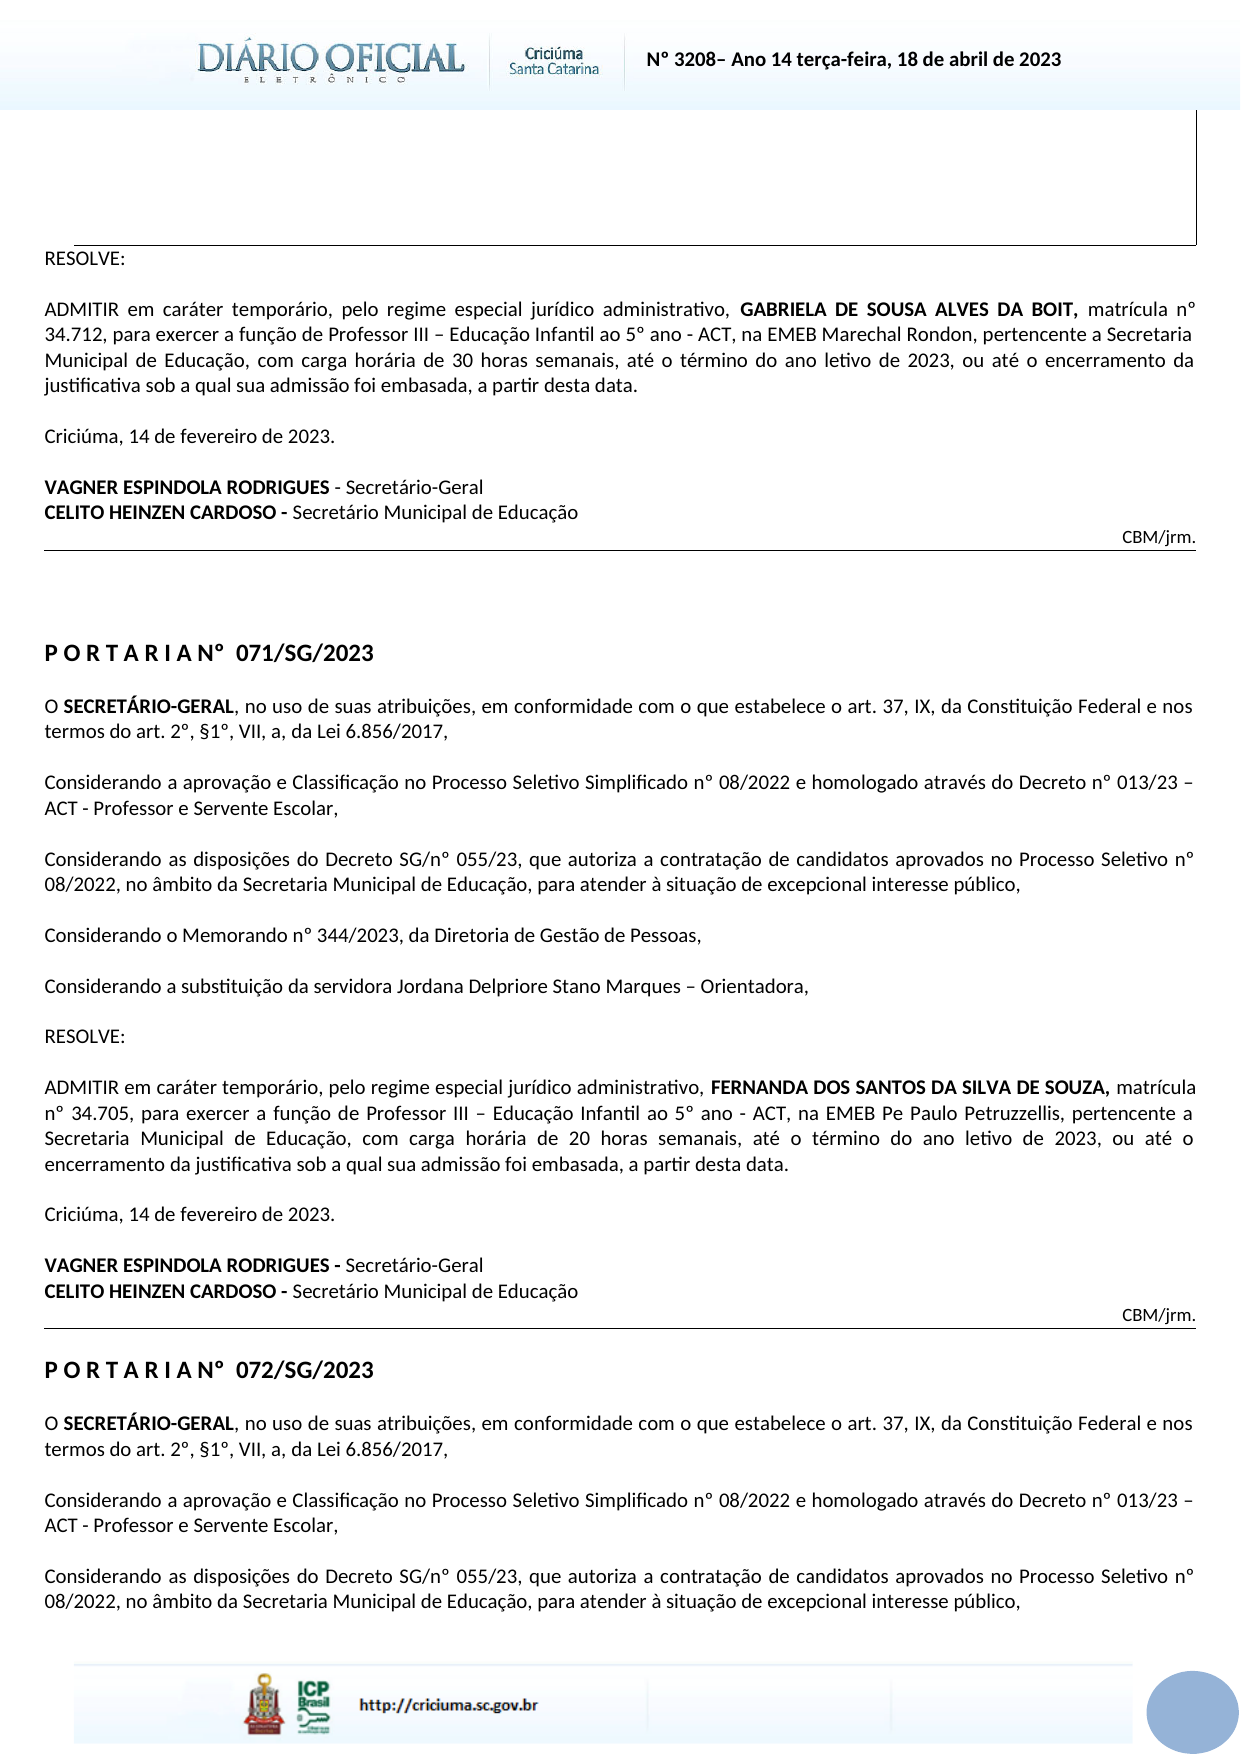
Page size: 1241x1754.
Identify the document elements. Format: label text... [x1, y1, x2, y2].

text Considerando a aprovação e Classificação no Processo Seletivo Simplificado nº 08/2022 e homologado através do Decreto nº 013/23 – ACT - Professor e Servente Escolar, [44, 769, 1196, 820]
text RESOLVE: [44, 1024, 1196, 1049]
text O SECRETÁRIO-GERAL, no uso de suas atribuições, em conformidade com o que estabelece o art. 37, IX, da Constituição Federal e nos termos do art. 2º, §1º, VII, a, da Lei 6.856/2017, [44, 693, 1196, 744]
text CELITO HEINZEN CARDOSO - Secretário Municipal de Educação [44, 1278, 1196, 1303]
text CBM/jrm. [44, 1303, 1196, 1328]
text Criciúma, 14 de fevereiro de 2023. [44, 423, 1196, 448]
text CELITO HEINZEN CARDOSO - Secretário Municipal de Educação [44, 499, 1196, 525]
text Considerando o Memorando nº 344/2023, da Diretoria de Gestão de Pessoas, [44, 922, 1196, 947]
text Considerando as disposições do Decreto SG/nº 055/23, que autoriza a contratação de candidatos aprovados no Processo Seletivo nº 08/2022, no âmbito da Secretaria Municipal de Educação, para atender à situação de excepcional interesse público, [44, 846, 1196, 897]
text P O R T A R I A Nº 072/SG/2023 [44, 1355, 1196, 1385]
text ADMITIR em caráter temporário, pelo regime especial jurídico administrativo, GABRIELA DE SOUSA ALVES DA BOIT, matrícula nº 34.712, para exercer a função de Professor III – Educação Infantil ao 5º ano - ACT, na EMEB Marechal Rondon, pertencente a Secretaria Municipal de Educação, com carga horária de 30 horas semanais, até o término do ano letivo de 2023, ou até o encerramento da justificativa sob a qual sua admissão foi embasada, a partir desta data. [44, 296, 1196, 398]
text VAGNER ESPINDOLA RODRIGUES - Secretário-Geral [44, 1252, 1196, 1278]
text CBM/jrm. [44, 525, 1196, 550]
text ADMITIR em caráter temporário, pelo regime especial jurídico administrativo, FERNANDA DOS SANTOS DA SILVA DE SOUZA, matrícula nº 34.705, para exercer a função de Professor III – Educação Infantil ao 5º ano - ACT, na EMEB Pe Paulo Petruzzellis, pertencente a Secretaria Municipal de Educação, com carga horária de 20 horas semanais, até o término do ano letivo de 2023, ou até o encerramento da justificativa sob a qual sua admissão foi embasada, a partir desta data. [44, 1074, 1196, 1176]
text Considerando as disposições do Decreto SG/nº 055/23, que autoriza a contratação de candidatos aprovados no Processo Seletivo nº 08/2022, no âmbito da Secretaria Municipal de Educação, para atender à situação de excepcional interesse público, [44, 1563, 1196, 1614]
text O SECRETÁRIO-GERAL, no uso de suas atribuições, em conformidade com o que estabelece o art. 37, IX, da Constituição Federal e nos termos do art. 2º, §1º, VII, a, da Lei 6.856/2017, [44, 1411, 1196, 1461]
text RESOLVE: [44, 245, 1196, 271]
text P O R T A R I A Nº 071/SG/2023 [44, 637, 1196, 668]
text Criciúma, 14 de fevereiro de 2023. [44, 1202, 1196, 1227]
text VAGNER ESPINDOLA RODRIGUES - Secretário-Geral [44, 474, 1196, 499]
text Considerando a aprovação e Classificação no Processo Seletivo Simplificado nº 08/2022 e homologado através do Decreto nº 013/23 – ACT - Professor e Servente Escolar, [44, 1487, 1196, 1538]
text Considerando a substituição da servidora Jordana Delpriore Stano Marques – Orientadora, [44, 973, 1196, 998]
